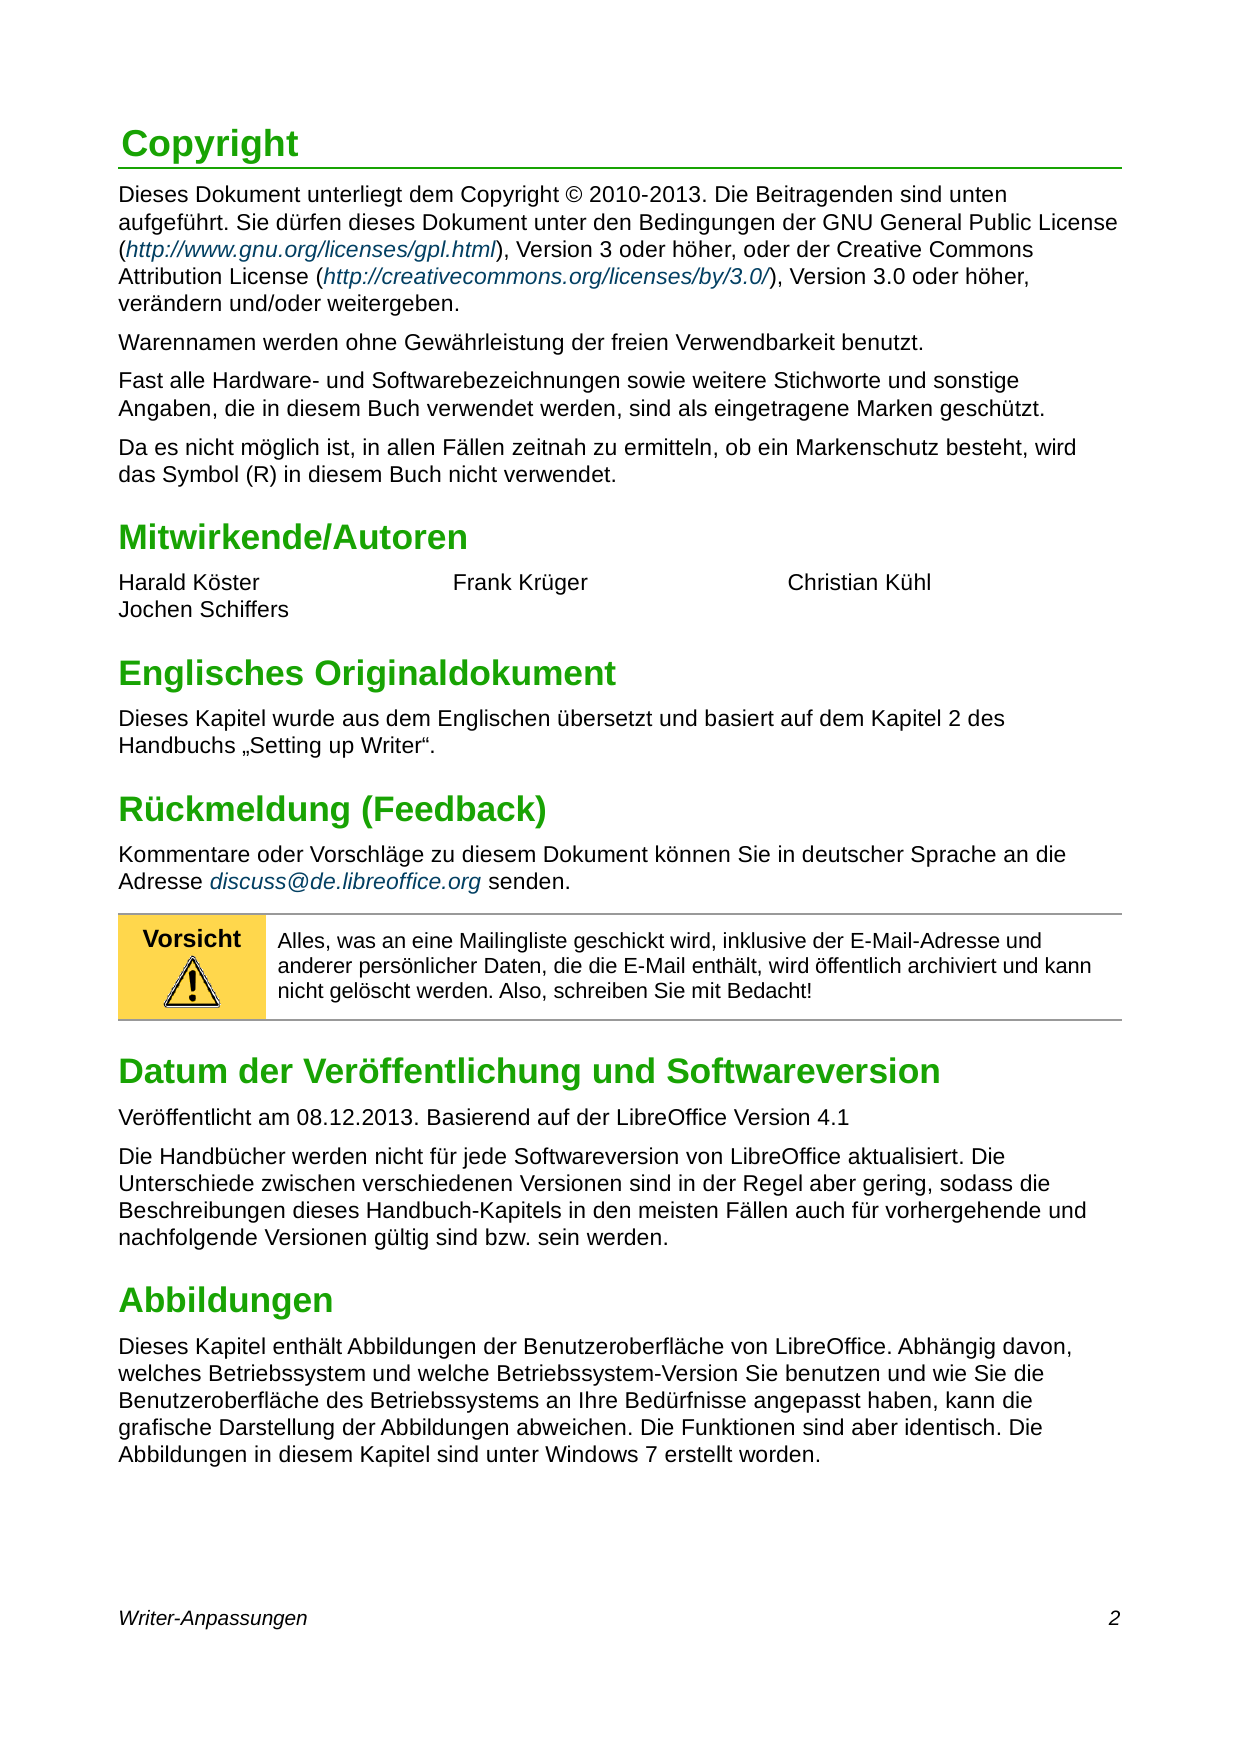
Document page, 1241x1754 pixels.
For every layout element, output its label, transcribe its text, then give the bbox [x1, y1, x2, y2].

table_header Frank Krüger [453, 569, 787, 623]
table_header Christian Kühl [788, 569, 1122, 623]
text Dieses Dokument unterliegt dem Copyright © 2010-2013. Die Beitragenden sind unten aufgeführt. Sie dürfen dieses Dokument unter den Bedingungen der GNU General Public License (http://www.gnu.org/licenses/gpl.html), Version 3 oder höher, oder der Creative Commons Attribution License (http://creativecommons.org/licenses/by/3.0/), Version 3.0 oder höher, verändern und/oder weitergeben. [118, 181, 1122, 316]
text Datum der Veröffentlichung und Softwareversion [118, 1051, 1122, 1091]
text Abbildungen [118, 1280, 1122, 1320]
text Da es nicht möglich ist, in allen Fällen zeitnah zu ermitteln, ob ein Markenschutz besteht, wird das Symbol (R) in diesem Buch nicht verwendet. [118, 433, 1122, 487]
text Englisches Originaldokument [118, 652, 1122, 693]
text Dieses Kapitel wurde aus dem Englischen übersetzt und basiert auf dem Kapitel 2 des Handbuchs „Setting up Writer“. [118, 705, 1122, 759]
text Veröffentlicht am 08.12.2013. Basierend auf der LibreOffice Version 4.1 [118, 1103, 1122, 1130]
text Warennamen werden ohne Gewährleistung der freien Verwendbarkeit benutzt. [118, 328, 1122, 355]
table_header Vorsicht [118, 915, 266, 1019]
text Dieses Kapitel enthält Abbildungen der Benutzeroberfläche von LibreOffice. Abhängig davon, welches Betriebssystem und welche Betriebssystem-Version Sie benutzen und wie Sie die Benutzeroberfläche des Betriebssystems an Ihre Bedürfnisse angepasst haben, kann die grafische Darstellung der Abbildungen abweichen. Die Funktionen sind aber identisch. Die Abbildungen in diesem Kapitel sind unter Windows 7 erstellt worden. [118, 1332, 1122, 1467]
text Die Handbücher werden nicht für jede Softwareversion von LibreOffice aktualisiert. Die Unterschiede zwischen verschiedenen Versionen sind in der Regel aber gering, sodass die Beschreibungen dieses Handbuch-Kapitels in den meisten Fällen auch für vorhergehende und nachfolgende Versionen gültig sind bzw. sein werden. [118, 1142, 1122, 1250]
text Copyright [118, 118, 1122, 167]
text Rückmeldung (Feedback) [118, 788, 1122, 829]
picture [160, 952, 224, 1011]
table_header Harald Köster Jochen Schiffers [118, 569, 453, 623]
text Mitwirkende/Autoren [118, 516, 1122, 557]
text Kommentare oder Vorschläge zu diesem Dokument können Sie in deutscher Sprache an die Adresse discuss@de.libreoffice.org senden. [118, 841, 1122, 895]
table_header Alles, was an eine Mailingliste geschickt wird, inklusive der E-Mail-Adresse und anderer persönlicher Daten, die die E-Mail enthält, wird öffentlich archiviert und kann nicht gelöscht werden. Also, schreiben Sie mit Bedacht! [266, 915, 1122, 1019]
text Fast alle Hardware- und Softwarebezeichnungen sowie weitere Stichworte und sonstige Angaben, die in diesem Buch verwendet werden, sind als eingetragene Marken geschützt. [118, 367, 1122, 421]
